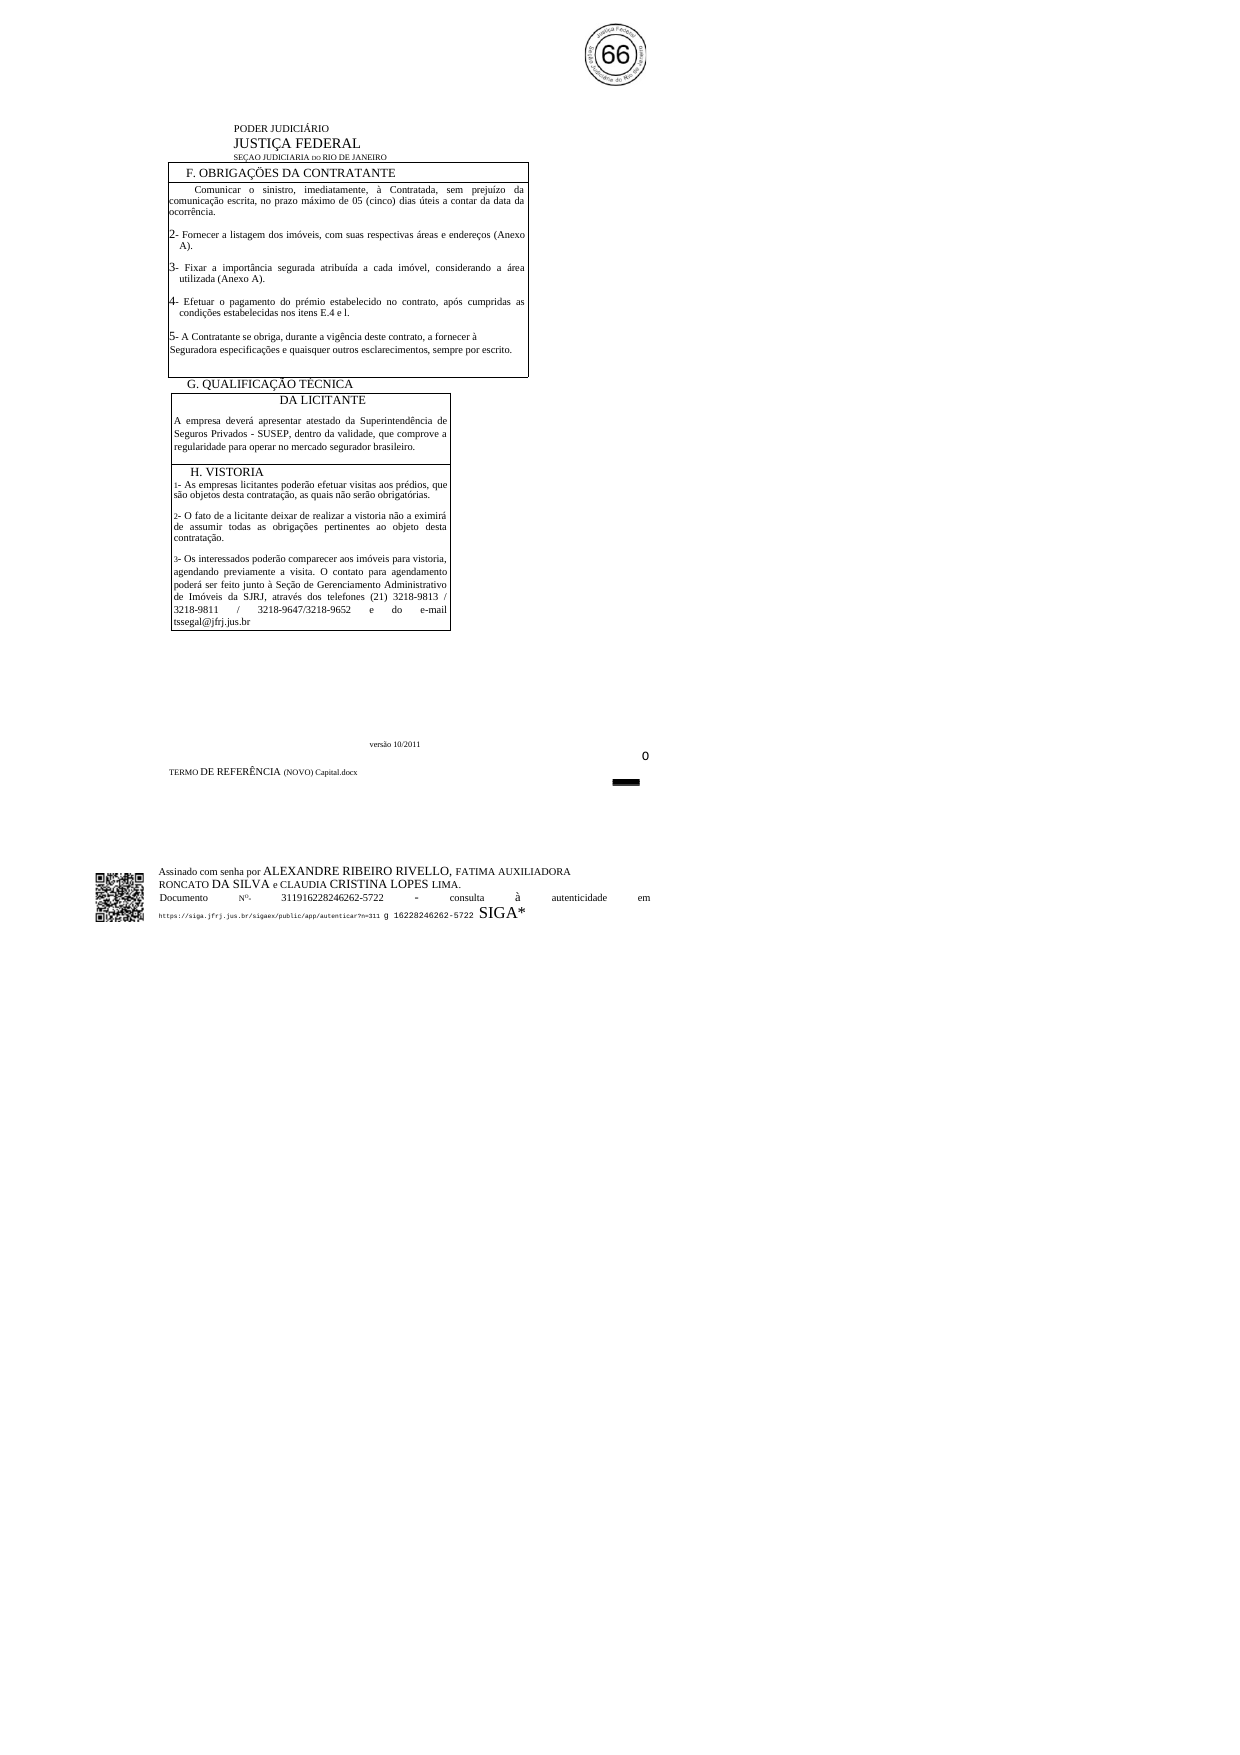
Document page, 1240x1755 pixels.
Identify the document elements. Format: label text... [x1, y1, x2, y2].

table_header [166, 393, 171, 464]
table_header F. OBRIGAÇÖES DA CONTRATANTE [169, 163, 528, 182]
table_header DA LICITANTE A empresa deverá apresentar atestado da Superintendência de Seguros Privados - SUSEP, dentro da validade, que comprove a regularidade para operar no mercado segurador brasileiro. [172, 394, 450, 464]
table_cell [451, 464, 465, 630]
table_cell [166, 464, 171, 630]
text G. QUALIFICAÇÃO TÉCNICA [187, 377, 1089, 391]
table_header [451, 393, 465, 464]
table_cell H. VISTORIA - As empresas licitantes poderão efetuar visitas aos prédios, que são objetos desta contratação, as quais não serão obrigatórias. - O fato de a licitante deixar de realizar a vistoria não a eximirá de assumir todas as obrigações pertinentes ao objeto desta contratação. - Os interessados poderão comparecer aos imóveis para vistoria, agendando previamente a visita. O contato para agendamento poderá ser feito junto à Seção de Gerenciamento Administrativo de Imóveis da SJRJ, através dos telefones (21) 3218-9813 / 3218-9811 / 3218-9647/3218-9652 e do e-mail tssegal@jfrj.jus.br [172, 465, 450, 630]
table_cell Comunicar o sinistro, imediatamente, à Contratada, sem prejuízo da comunicação escrita, no prazo máximo de 05 (cinco) dias úteis a contar da data da ocorrência. - Fornecer a listagem dos imóveis, com suas respectivas áreas e endereços (Anexo A). - Fixar a importância segurada atribuída a cada imóvel, considerando a área utilizada (Anexo A). - Efetuar o pagamento do prémio estabelecido no contrato, após cumpridas as condições estabelecidas nos itens E.4 e l. - A Contratante se obriga, durante a vigência deste contrato, a fornecer à Seguradora especificações e quaisquer outros esclarecimentos, sempre por escrito. [169, 183, 528, 377]
table_header [465, 393, 529, 464]
table_cell [465, 464, 529, 630]
